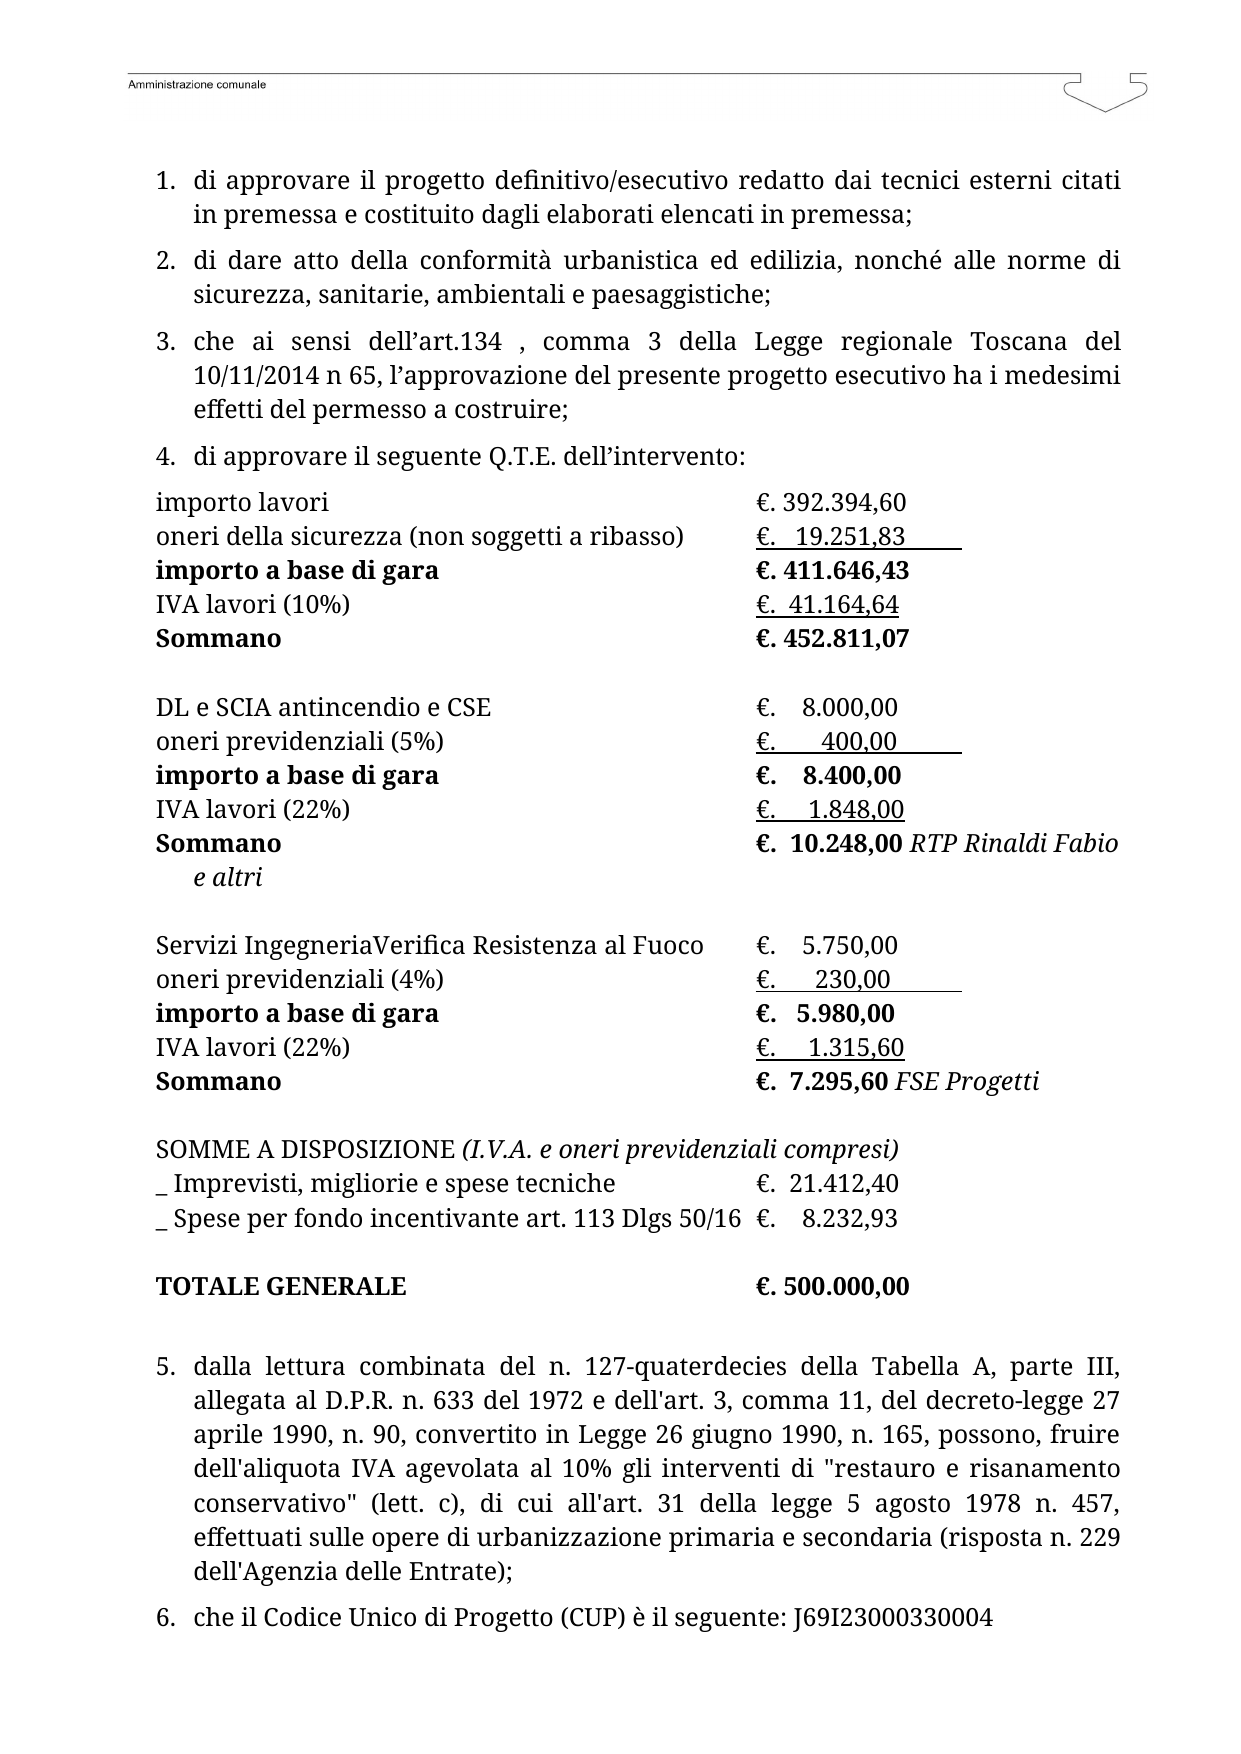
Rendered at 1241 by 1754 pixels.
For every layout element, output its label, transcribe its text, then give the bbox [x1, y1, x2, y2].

text IVA lavori (22%) €. 1.848,00 [156, 791, 1122, 826]
list che il Codice Unico di Progetto (CUP) è il seguente: J69I23000330004 [156, 1600, 1122, 1634]
text importo a base di gara €. 411.646,43 [156, 553, 1122, 587]
text _ Spese per fondo incentivante art. 113 Dlgs 50/16 €. 8.232,93 [156, 1200, 1122, 1234]
text Servizi IngegneriaVerifica Resistenza al Fuoco €. 5.750,00 [156, 928, 1122, 962]
text IVA lavori (22%) €. 1.315,60 [156, 1030, 1122, 1064]
text DL e SCIA antincendio e CSE €. 8.000,00 [156, 689, 1122, 723]
list di approvare il seguente Q.T.E. dell’intervento: [156, 438, 1122, 472]
text importo a base di gara €. 8.400,00 [156, 757, 1122, 791]
text importo a base di gara €. 5.980,00 [156, 996, 1122, 1030]
list che ai sensi dell’art.134 , comma 3 della Legge regionale Toscana del 10/11/2014 n 65, l’approvazione del presente progetto esecutivo ha i medesimi effetti del permesso a costruire; [156, 324, 1122, 426]
text IVA lavori (10%) €. 41.164,64 [156, 587, 1122, 621]
text _ Imprevisti, migliorie e spese tecniche €. 21.412,40 [156, 1166, 1122, 1200]
text Sommano €. 7.295,60 FSE Progetti [156, 1064, 1122, 1098]
picture [123, 71, 1154, 121]
list dalla lettura combinata del n. 127-quaterdecies della Tabella A, parte III, allegata al D.P.R. n. 633 del 1972 e dell'art. 3, comma 11, del decreto-legge 27 aprile 1990, n. 90, convertito in Legge 26 giugno 1990, n. 165, possono, fruire dell'aliquota IVA agevolata al 10% gli interventi di "restauro e risanamento conservativo" (lett. c), di cui all'art. 31 della legge 5 agosto 1978 n. 457, effettuati sulle opere di urbanizzazione primaria e secondaria (risposta n. 229 dell'Agenzia delle Entrate); [156, 1349, 1122, 1587]
text importo lavori €. 392.394,60 [156, 485, 1122, 519]
list di approvare il progetto definitivo/esecutivo redatto dai tecnici esterni citati in premessa e costituito dagli elaborati elencati in premessa; [156, 162, 1122, 231]
text Sommano €. 452.811,07 [156, 621, 1122, 655]
text oneri della sicurezza (non soggetti a ribasso) €. 19.251,83 [156, 519, 1122, 553]
list di dare atto della conformità urbanistica ed edilizia, nonché alle norme di sicurezza, sanitarie, ambientali e paesaggistiche; [156, 243, 1122, 311]
text oneri previdenziali (5%) €. 400,00 [156, 723, 1122, 757]
text Sommano €. 10.248,00 RTP Rinaldi Fabio e altri [156, 826, 1122, 894]
text SOMME A DISPOSIZIONE (I.V.A. e oneri previdenziali compresi) [156, 1132, 1122, 1166]
text TOTALE GENERALE €. 500.000,00 [156, 1268, 1122, 1302]
text oneri previdenziali (4%) €. 230,00 [156, 962, 1122, 996]
